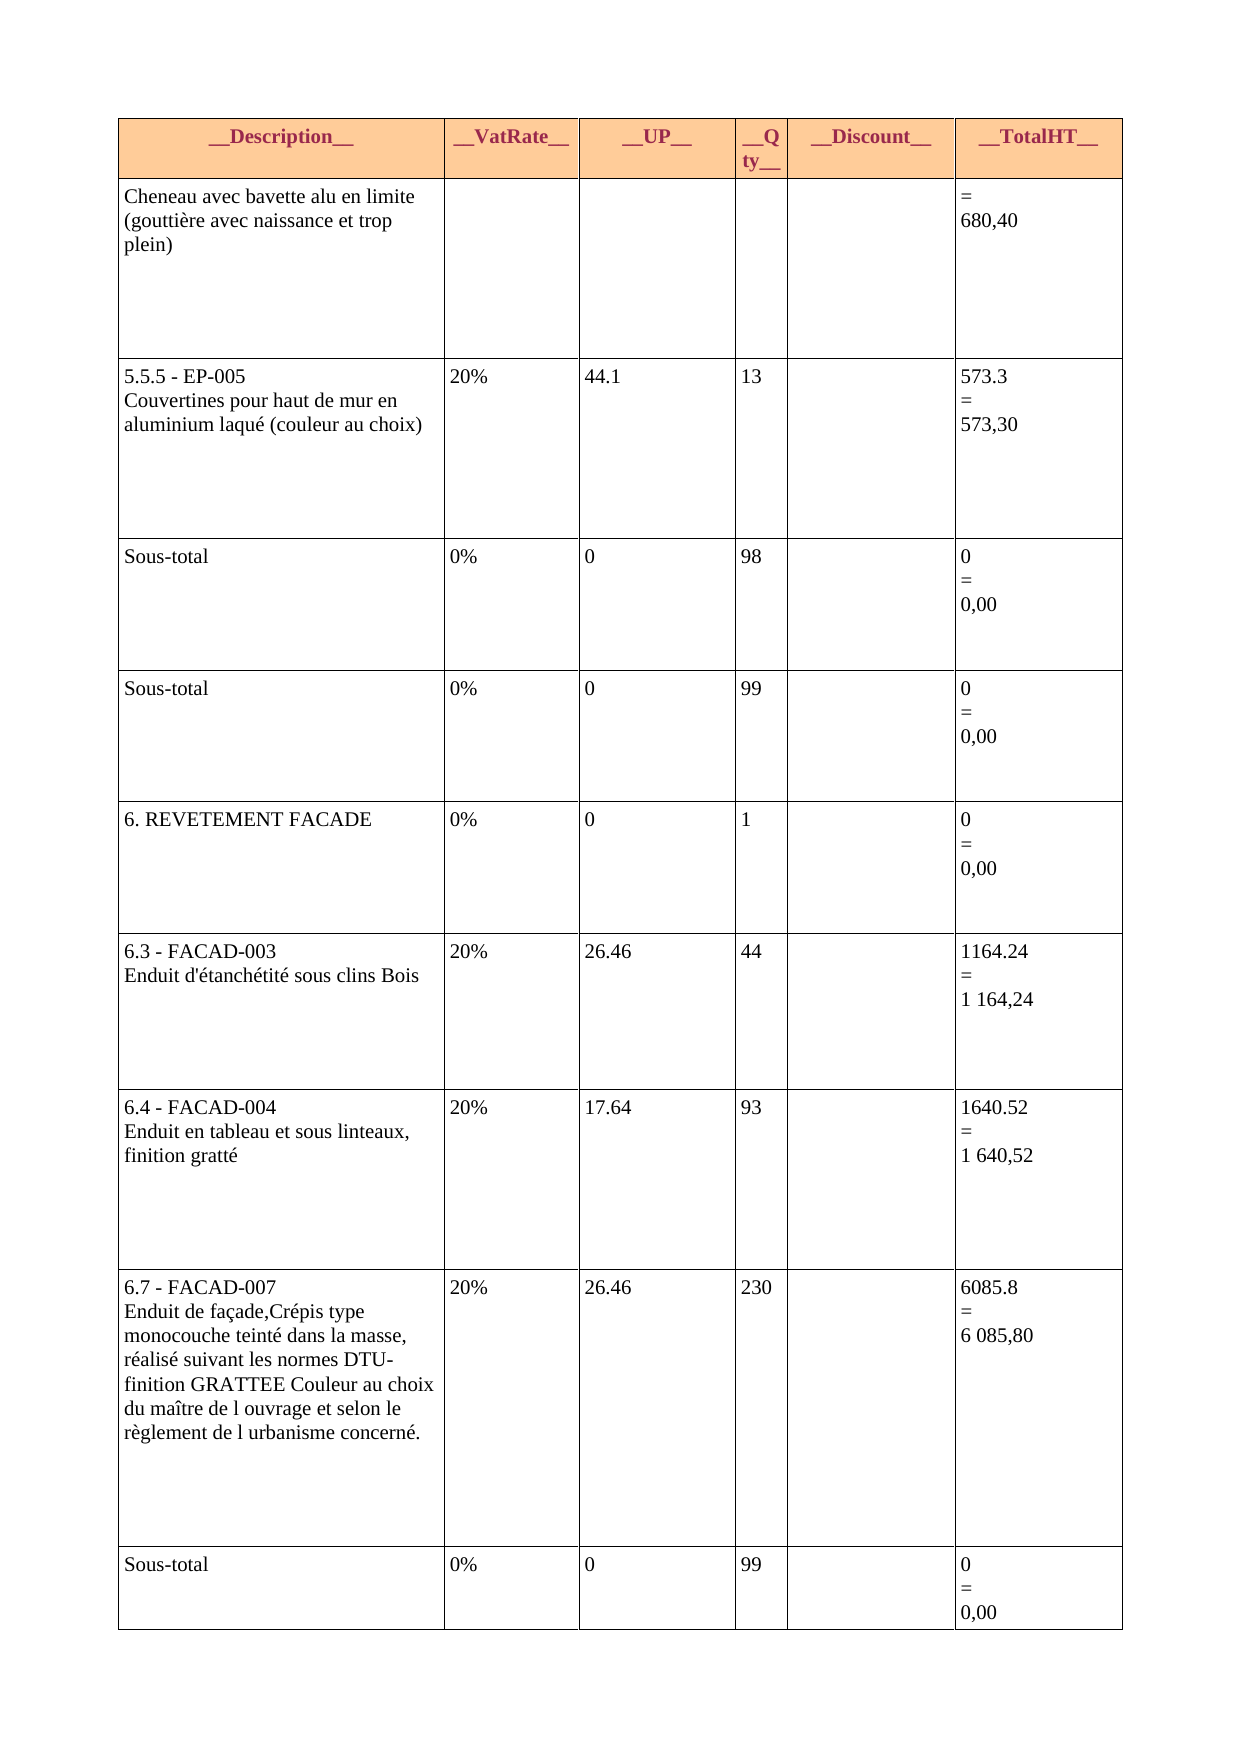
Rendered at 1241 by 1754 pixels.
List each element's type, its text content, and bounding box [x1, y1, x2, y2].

table_cell 0 [580, 802, 735, 933]
table_cell [788, 1270, 954, 1546]
table_cell 20% [445, 934, 578, 1089]
table_cell 44.1 [580, 359, 735, 538]
table_cell 20% [445, 1090, 578, 1269]
table_cell 573.3 = 573,30 [956, 359, 1122, 538]
table_cell 44 [736, 934, 787, 1089]
table_cell = 680,40 [956, 179, 1122, 358]
table_header __Discount__ [788, 119, 954, 178]
table_cell [788, 359, 954, 538]
table_cell 20% [445, 1270, 578, 1546]
table_cell Sous-total [119, 539, 444, 670]
table_cell 6.4 - FACAD-004 Enduit en tableau et sous linteaux, finition gratté [119, 1090, 444, 1269]
table_cell [788, 179, 954, 358]
table_cell 17.64 [580, 1090, 735, 1269]
table_cell [788, 1547, 954, 1629]
table_cell [788, 802, 954, 933]
table_cell [736, 179, 787, 358]
table_cell 0 [580, 539, 735, 670]
table_cell 98 [736, 539, 787, 670]
table_cell 26.46 [580, 934, 735, 1089]
table_cell 13 [736, 359, 787, 538]
table_cell [445, 179, 578, 358]
table_cell [580, 179, 735, 358]
table_cell [788, 539, 954, 670]
table_header __Description__ [119, 119, 444, 178]
table_cell 1640.52 = 1 640,52 [956, 1090, 1122, 1269]
table_cell 99 [736, 1547, 787, 1629]
table_cell 0 [580, 671, 735, 801]
table_header __TotalHT__ [956, 119, 1122, 178]
table_cell 1164.24 = 1 164,24 [956, 934, 1122, 1089]
table_cell 0 = 0,00 [956, 539, 1122, 670]
table_cell 0% [445, 802, 578, 933]
table_cell 26.46 [580, 1270, 735, 1546]
table_cell [788, 671, 954, 801]
table_cell 1 [736, 802, 787, 933]
table_cell 0 [580, 1547, 735, 1629]
table_cell 0 = 0,00 [956, 1547, 1122, 1629]
table_header __UP__ [580, 119, 735, 178]
table_cell 0% [445, 1547, 578, 1629]
table_cell Sous-total [119, 1547, 444, 1629]
table_cell Sous-total [119, 671, 444, 801]
table_cell 6.3 - FACAD-003 Enduit d'étanchétité sous clins Bois [119, 934, 444, 1089]
table_cell 93 [736, 1090, 787, 1269]
table_cell 0 = 0,00 [956, 802, 1122, 933]
table_header __VatRate__ [445, 119, 578, 178]
table_cell [788, 1090, 954, 1269]
table_cell Cheneau avec bavette alu en limite (gouttière avec naissance et trop plein) [119, 179, 444, 358]
table_cell 0 = 0,00 [956, 671, 1122, 801]
table_cell 99 [736, 671, 787, 801]
table_cell 6.7 - FACAD-007 Enduit de façade,Crépis type monocouche teinté dans la masse, réalisé suivant les normes DTU- finition GRATTEE Couleur au choix du maître de l ouvrage et selon le règlement de l urbanisme concerné. [119, 1270, 444, 1546]
table_header __Qty__ [736, 119, 787, 178]
table_cell 0% [445, 671, 578, 801]
table_cell 6. REVETEMENT FACADE [119, 802, 444, 933]
table_cell 230 [736, 1270, 787, 1546]
table_cell 20% [445, 359, 578, 538]
table_cell 6085.8 = 6 085,80 [956, 1270, 1122, 1546]
table_cell [788, 934, 954, 1089]
table_cell 0% [445, 539, 578, 670]
table_cell 5.5.5 - EP-005 Couvertines pour haut de mur en aluminium laqué (couleur au choix) [119, 359, 444, 538]
